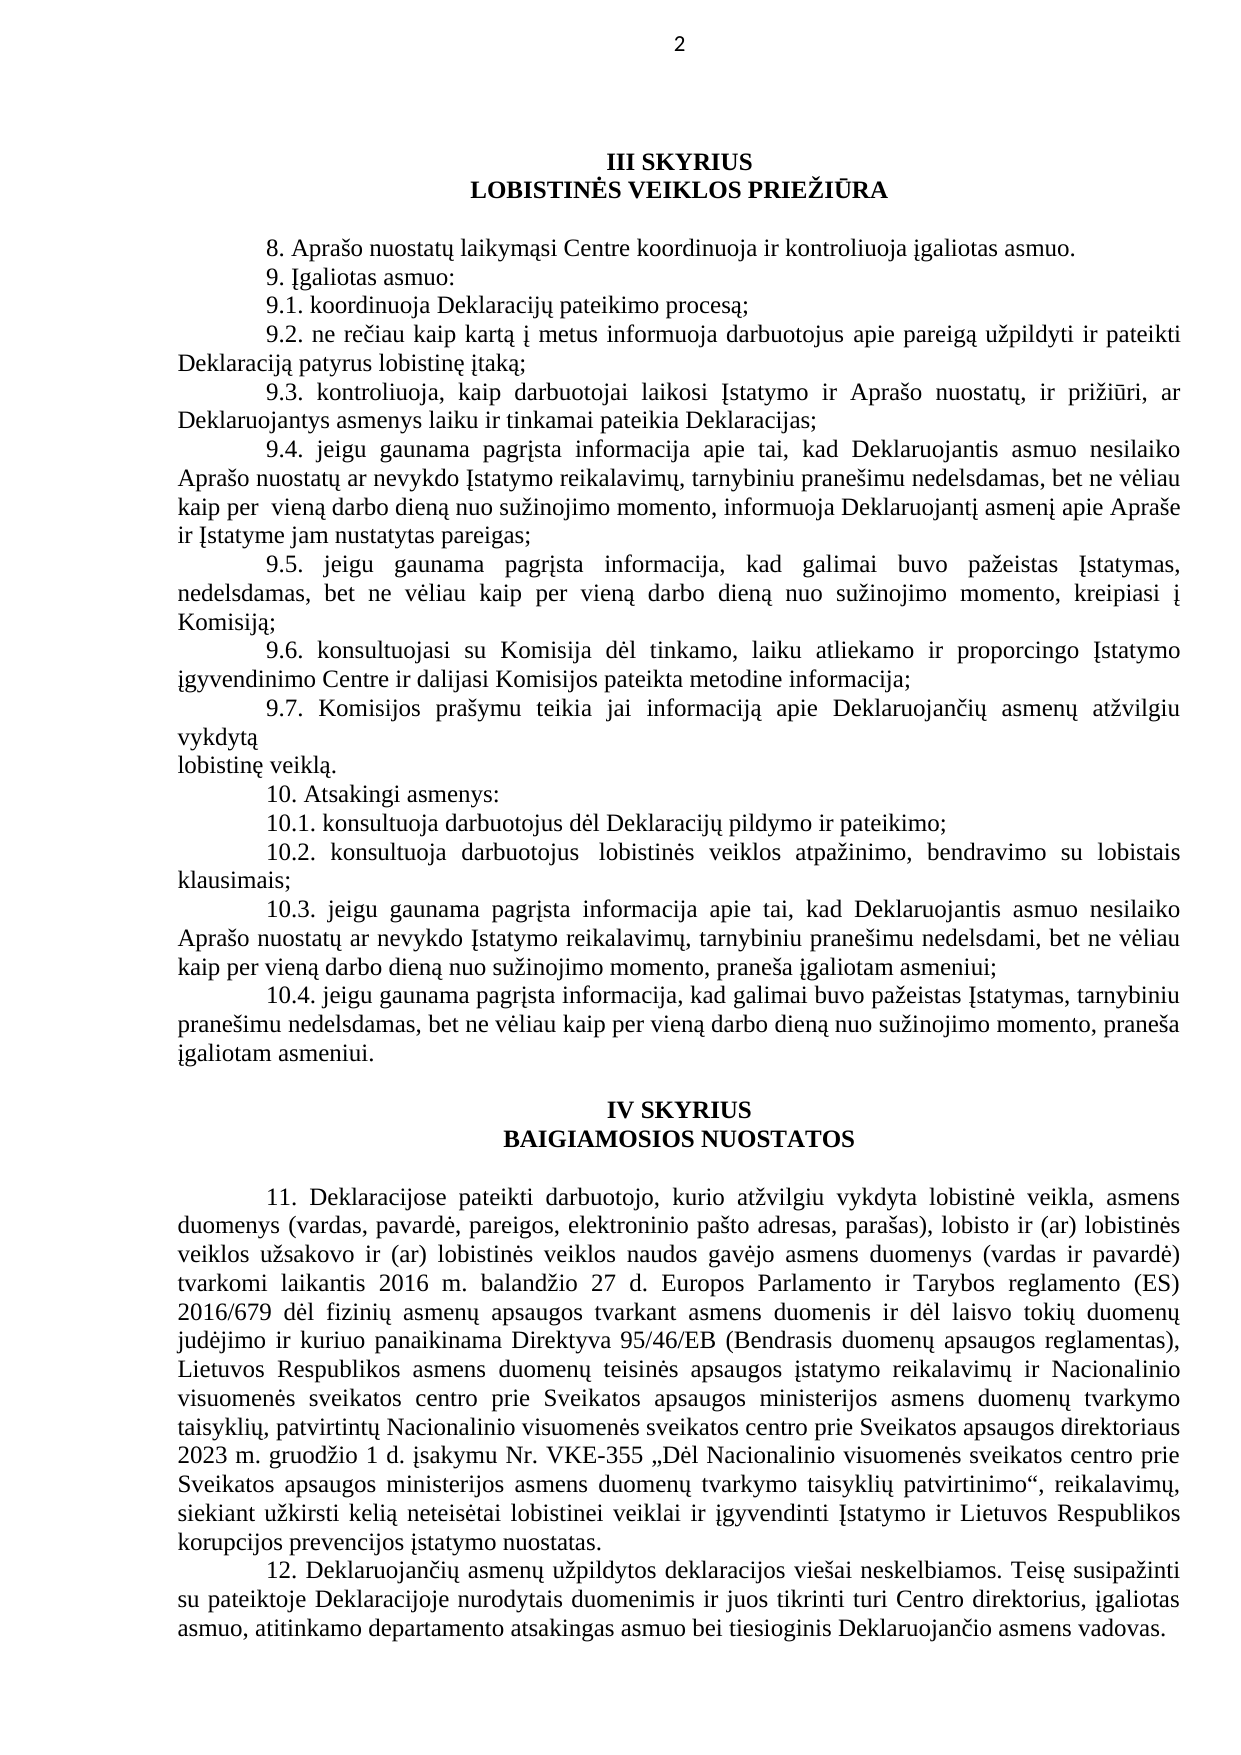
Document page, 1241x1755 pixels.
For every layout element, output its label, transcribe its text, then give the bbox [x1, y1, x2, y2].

text 11. Deklaracijose pateikti darbuotojo, kurio atžvilgiu vykdyta lobistinė veikla, asmens duomenys (vardas, pavardė, pareigos, elektroninio pašto adresas, parašas), lobisto ir (ar) lobistinės veiklos užsakovo ir (ar) lobistinės veiklos naudos gavėjo asmens duomenys (vardas ir pavardė) tvarkomi laikantis 2016 m. balandžio 27 d. Europos Parlamento ir Tarybos reglamento (ES) 2016/679 dėl fizinių asmenų apsaugos tvarkant asmens duomenis ir dėl laisvo tokių duomenų judėjimo ir kuriuo panaikinama Direktyva 95/46/EB (Bendrasis duomenų apsaugos reglamentas), Lietuvos Respublikos asmens duomenų teisinės apsaugos įstatymo reikalavimų ir Nacionalinio visuomenės sveikatos centro prie Sveikatos apsaugos ministerijos asmens duomenų tvarkymo taisyklių, patvirtintų Nacionalinio visuomenės sveikatos centro prie Sveikatos apsaugos direktoriaus 2023 m. gruodžio 1 d. įsakymu Nr. VKE-355 „Dėl Nacionalinio visuomenės sveikatos centro prie Sveikatos apsaugos ministerijos asmens duomenų tvarkymo taisyklių patvirtinimo“, reikalavimų, siekiant užkirsti kelią neteisėtai lobistinei veiklai ir įgyvendinti Įstatymo ir Lietuvos Respublikos korupcijos prevencijos įstatymo nuostatas. [177, 1182, 1181, 1556]
text 9.5. jeigu gaunama pagrįsta informacija, kad galimai buvo pažeistas Įstatymas, nedelsdamas, bet ne vėliau kaip per vieną darbo dieną nuo sužinojimo momento, kreipiasi į Komisiją; [177, 549, 1181, 636]
text 10. Atsakingi asmenys: [177, 779, 1181, 808]
text 10.4. jeigu gaunama pagrįsta informacija, kad galimai buvo pažeistas Įstatymas, tarnybiniu pranešimu nedelsdamas, bet ne vėliau kaip per vieną darbo dieną nuo sužinojimo momento, praneša įgaliotam asmeniui. [177, 981, 1181, 1067]
text LOBISTINĖS VEIKLOS PRIEŽIŪRA [177, 176, 1181, 204]
text IV SKYRIUS [177, 1096, 1181, 1124]
text 10.2. konsultuoja darbuotojus lobistinės veiklos atpažinimo, bendravimo su lobistais klausimais; [177, 837, 1181, 894]
text 9. Įgaliotas asmuo: [177, 262, 1181, 291]
text 12. Deklaruojančių asmenų užpildytos deklaracijos viešai neskelbiamos. Teisę susipažinti su pateiktoje Deklaracijoje nurodytais duomenimis ir juos tikrinti turi Centro direktorius, įgaliotas asmuo, atitinkamo departamento atsakingas asmuo bei tiesioginis Deklaruojančio asmens vadovas. [177, 1556, 1181, 1642]
text 10.1. konsultuoja darbuotojus dėl Deklaracijų pildymo ir pateikimo; [177, 808, 1181, 837]
text 9.2. ne rečiau kaip kartą į metus informuoja darbuotojus apie pareigą užpildyti ir pateikti Deklaraciją patyrus lobistinę įtaką; [177, 319, 1181, 377]
text 9.3. kontroliuoja, kaip darbuotojai laikosi Įstatymo ir Aprašo nuostatų, ir prižiūri, ar Deklaruojantys asmenys laiku ir tinkamai pateikia Deklaracijas; [177, 377, 1181, 434]
text 8. Aprašo nuostatų laikymąsi Centre koordinuoja ir kontroliuoja įgaliotas asmuo. [177, 233, 1181, 262]
text 10.3. jeigu gaunama pagrįsta informacija apie tai, kad Deklaruojantis asmuo nesilaiko Aprašo nuostatų ar nevykdo Įstatymo reikalavimų, tarnybiniu pranešimu nedelsdami, bet ne vėliau kaip per vieną darbo dieną nuo sužinojimo momento, praneša įgaliotam asmeniui; [177, 894, 1181, 981]
text 9.1. koordinuoja Deklaracijų pateikimo procesą; [177, 291, 1181, 319]
text 9.6. konsultuojasi su Komisija dėl tinkamo, laiku atliekamo ir proporcingo Įstatymo įgyvendinimo Centre ir dalijasi Komisijos pateikta metodine informacija; [177, 636, 1181, 693]
text BAIGIAMOSIOS NUOSTATOS [177, 1124, 1181, 1153]
text 9.7. Komisijos prašymu teikia jai informaciją apie Deklaruojančių asmenų atžvilgiu vykdytą [177, 693, 1181, 751]
text lobistinę veiklą. [177, 751, 1181, 779]
text III SKYRIUS [177, 147, 1181, 176]
text 9.4. jeigu gaunama pagrįsta informacija apie tai, kad Deklaruojantis asmuo nesilaiko Aprašo nuostatų ar nevykdo Įstatymo reikalavimų, tarnybiniu pranešimu nedelsdamas, bet ne vėliau kaip per vieną darbo dieną nuo sužinojimo momento, informuoja Deklaruojantį asmenį apie Apraše ir Įstatyme jam nustatytas pareigas; [177, 434, 1181, 549]
